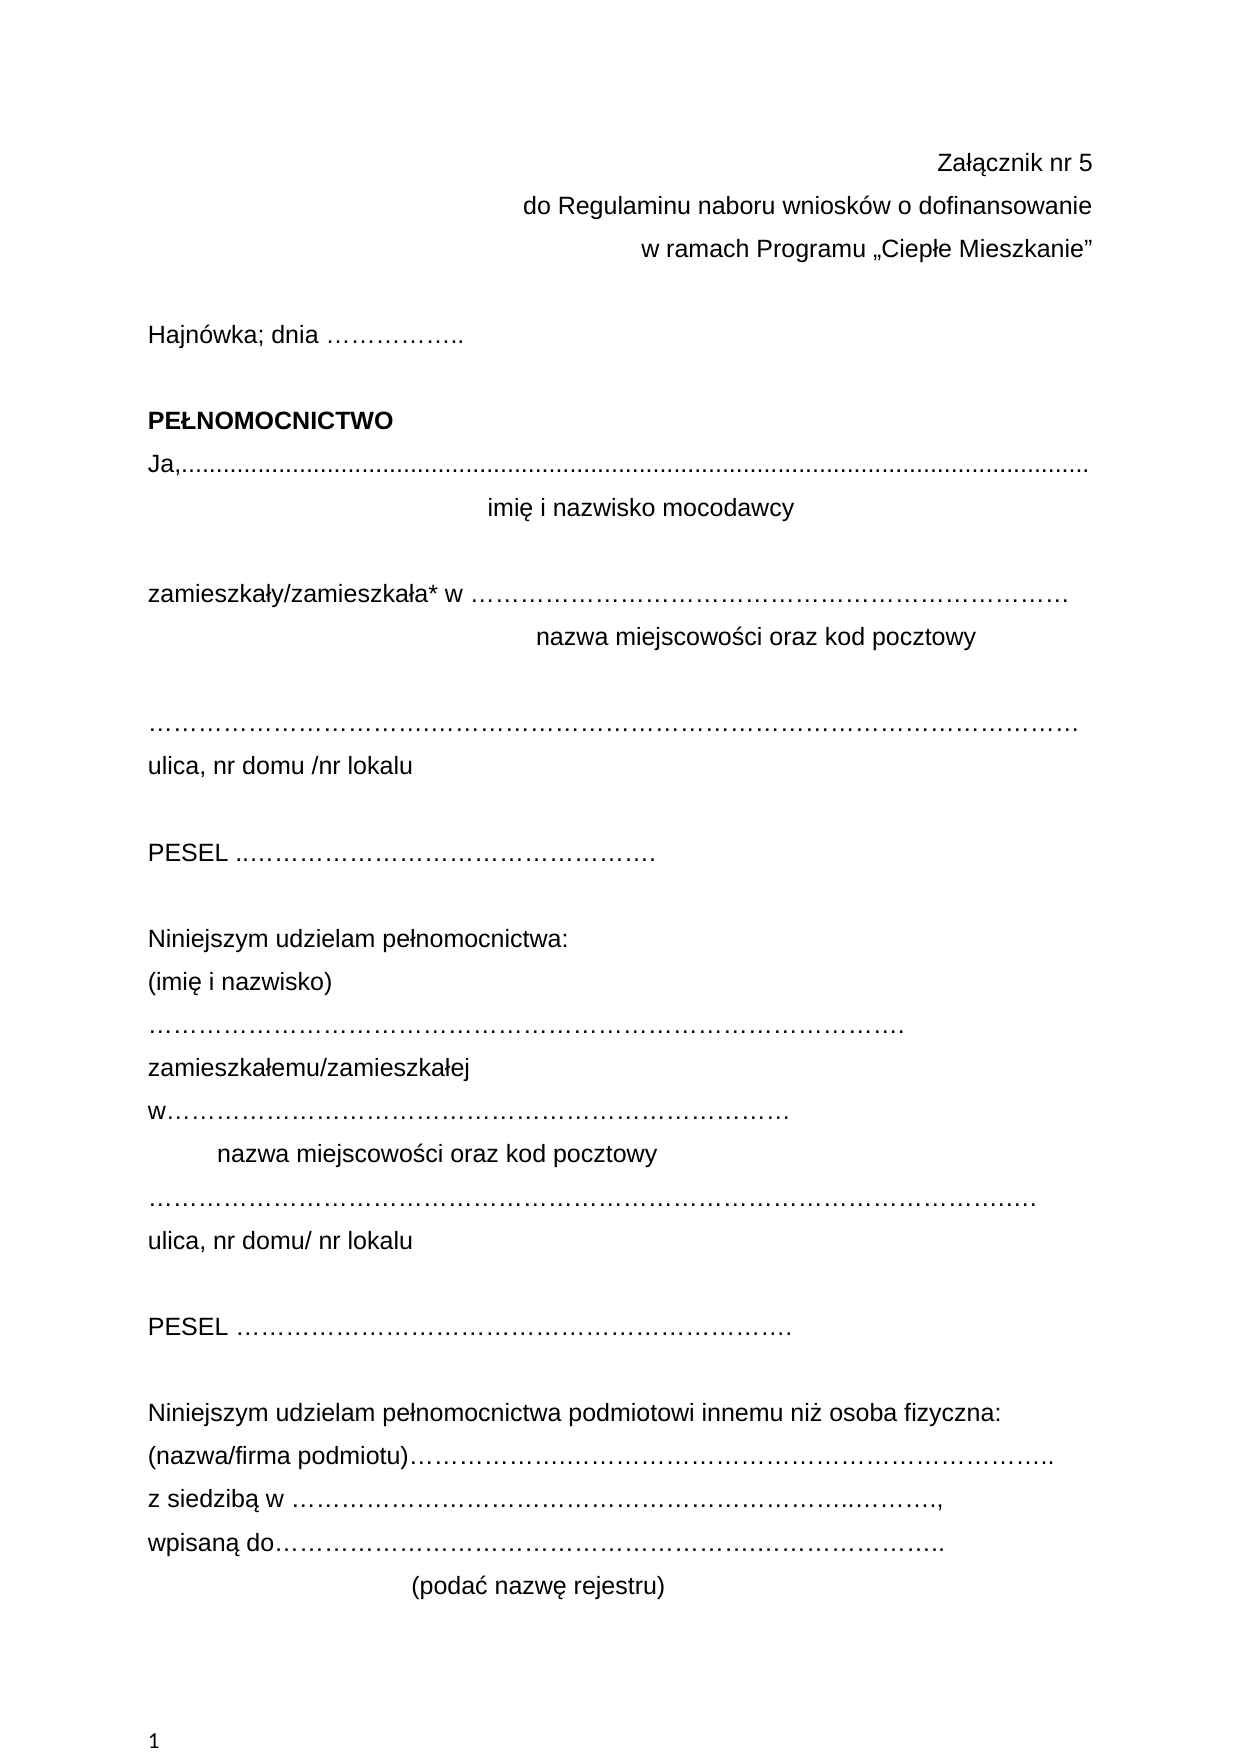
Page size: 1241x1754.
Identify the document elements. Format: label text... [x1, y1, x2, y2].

text wpisaną do………………………………………………….………………….. [148, 1528, 1093, 1556]
text (nazwa/firma podmiotu)……………….………………………………………………….. [148, 1441, 1093, 1470]
text Hajnówka; dnia …………….. [148, 320, 1093, 349]
text ulica, nr domu /nr lokalu [148, 751, 1093, 780]
text (imię i nazwisko) ………………………………………………………………………………. [148, 967, 1093, 1039]
text zamieszkałemu/zamieszkałej w………………………………………………………………… [148, 1053, 1093, 1125]
text PESEL …………………………………………………………. [148, 1312, 1093, 1341]
text ………………………………………………………………………………………….…. [148, 1183, 1093, 1211]
text w ramach Programu „Ciepłe Mieszkanie” [148, 234, 1093, 263]
text Niniejszym udzielam pełnomocnictwa podmiotowi innemu niż osoba fizyczna: [148, 1398, 1093, 1427]
text ulica, nr domu/ nr lokalu [148, 1226, 1093, 1254]
text do Regulaminu naboru wniosków o dofinansowanie [148, 191, 1093, 219]
text (podać nazwę rejestru) [148, 1571, 1093, 1599]
text nazwa miejscowości oraz kod pocztowy [148, 622, 1093, 651]
text PESEL ..…………………………………………. [148, 838, 1093, 866]
text Załącznik nr 5 [148, 148, 1093, 176]
text imię i nazwisko mocodawcy [148, 493, 1093, 521]
text Niniejszym udzielam pełnomocnictwa: [148, 924, 1093, 953]
text …………………………….…………………………………………………………………… [148, 708, 1093, 737]
text nazwa miejscowości oraz kod pocztowy [148, 1139, 1093, 1168]
text zamieszkały/zamieszkała* w ……………………………………………………………… [148, 579, 1093, 608]
text Ja,................................................................................................................................... [148, 449, 1093, 478]
text PEŁNOMOCNICTWO [148, 406, 1093, 435]
text z siedzibą w …………………………………………………………..………., [148, 1484, 1093, 1513]
